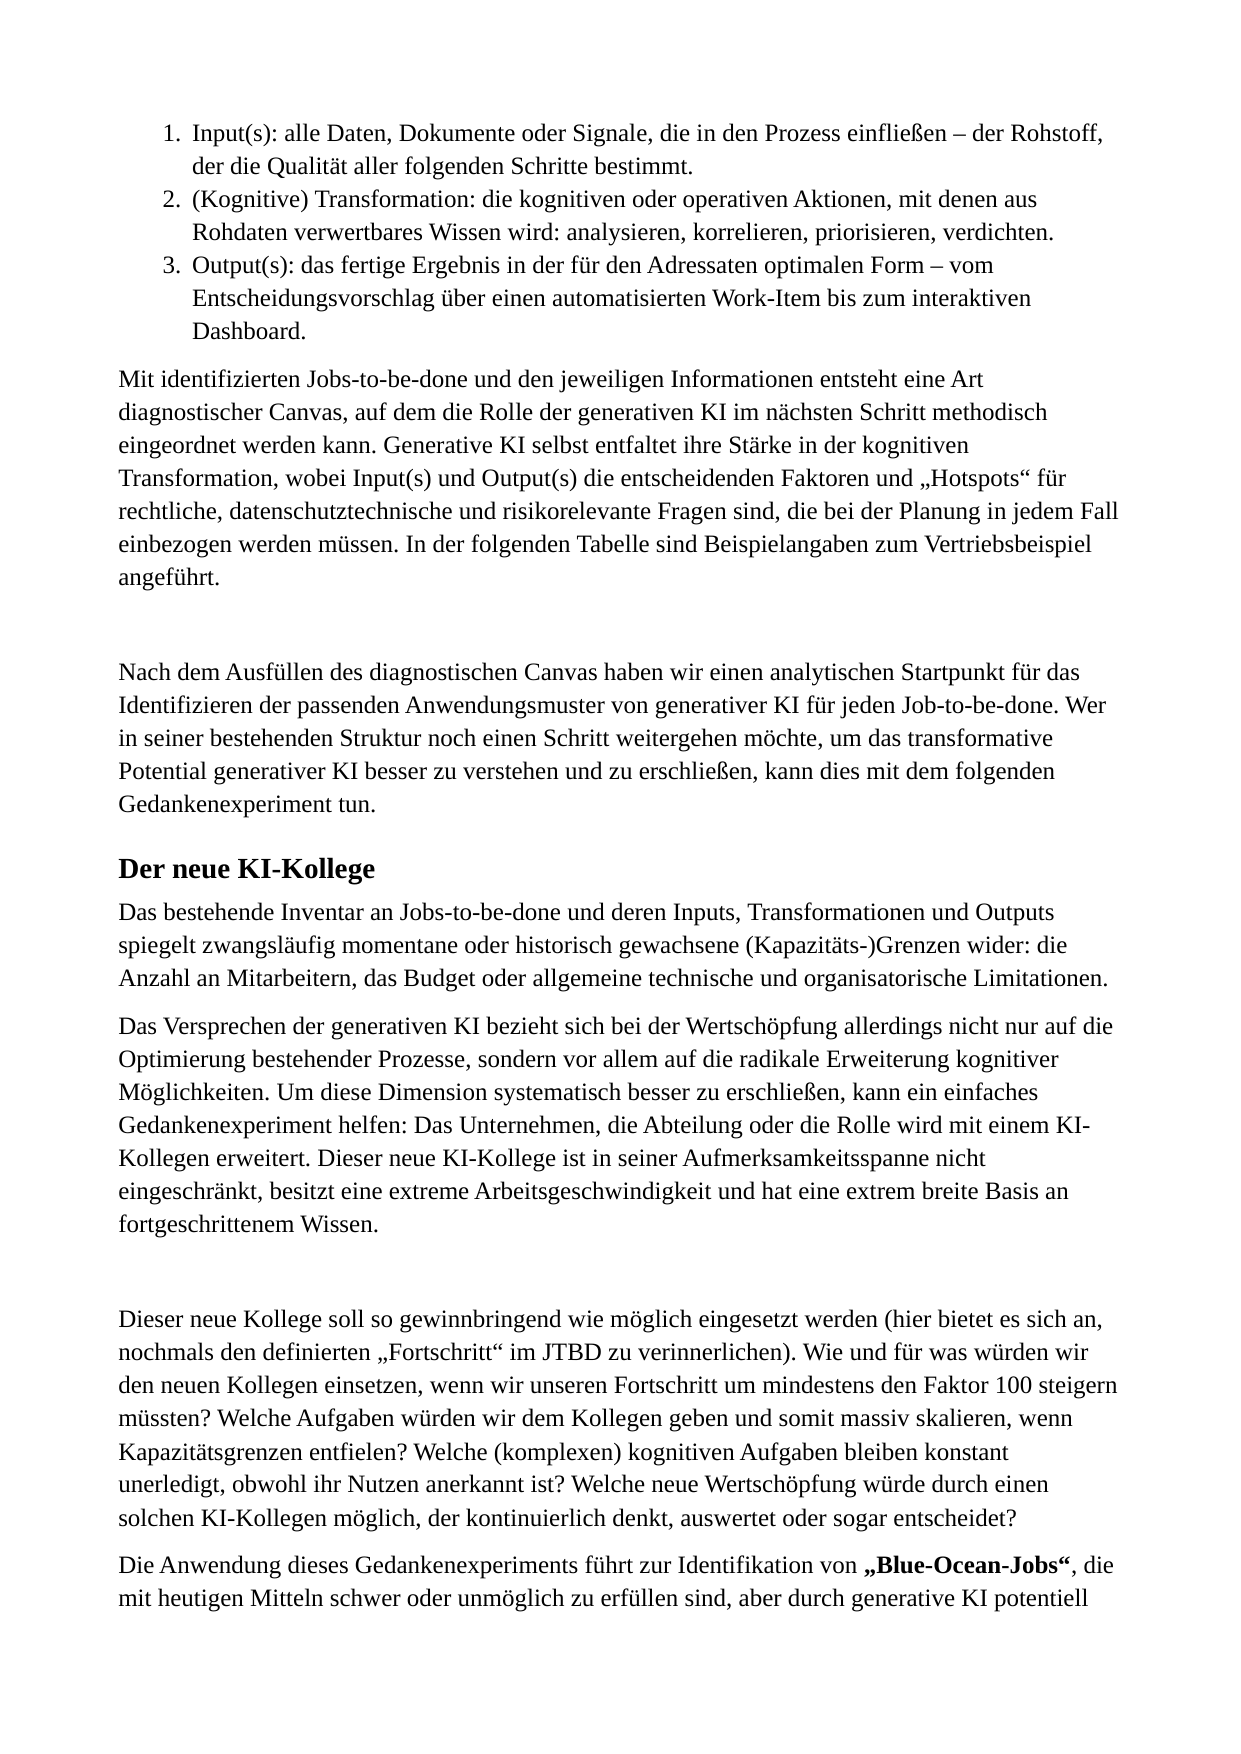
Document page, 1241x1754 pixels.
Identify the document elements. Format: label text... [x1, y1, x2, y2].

list Output(s): das fertige Ergebnis in der für den Adressaten optimalen Form – vom Entscheidungsvorschlag über einen automatisierten Work-Item bis zum interaktiven Dashboard. [162, 250, 1122, 345]
list Input(s): alle Daten, Dokumente oder Signale, die in den Prozess einfließen – der Rohstoff, der die Qualität aller folgenden Schritte bestimmt. [162, 118, 1122, 180]
list (Kognitive) Transformation: die kognitiven oder operativen Aktionen, mit denen aus Rohdaten verwertbares Wissen wird: analysieren, korrelieren, priorisieren, verdichten. [162, 184, 1122, 246]
text Die Anwendung dieses Gedankenexperiments führt zur Identifikation von „Blue-Ocean-Jobs“, die mit heutigen Mitteln schwer oder unmöglich zu erfüllen sind, aber durch generative KI potentiell [118, 1550, 1122, 1612]
subtitle Der neue KI-Kollege [118, 851, 1122, 885]
text Mit identifizierten Jobs-to-be-done und den jeweiligen Informationen entsteht eine Art diagnostischer Canvas, auf dem die Rolle der generativen KI im nächsten Schritt methodisch eingeordnet werden kann. Generative KI selbst entfaltet ihre Stärke in der kognitiven Transformation, wobei Input(s) und Output(s) die entscheidenden Faktoren und „Hotspots“ für rechtliche, datenschutztechnische und risikorelevante Fragen sind, die bei der Planung in jedem Fall einbezogen werden müssen. In der folgenden Tabelle sind Beispielangaben zum Vertriebsbeispiel angeführt. [118, 364, 1122, 591]
text Das bestehende Inventar an Jobs-to-be-done und deren Inputs, Transformationen und Outputs spiegelt zwangsläufig momentane oder historisch gewachsene (Kapazitäts-)Grenzen wider: die Anzahl an Mitarbeitern, das Budget oder allgemeine technische und organisatorische Limitationen. [118, 897, 1122, 992]
text Nach dem Ausfüllen des diagnostischen Canvas haben wir einen analytischen Startpunkt für das Identifizieren der passenden Anwendungsmuster von generativer KI für jeden Job-to-be-done. Wer in seiner bestehenden Struktur noch einen Schritt weitergehen möchte, um das transformative Potential generativer KI besser zu verstehen und zu erschließen, kann dies mit dem folgenden Gedankenexperiment tun. [118, 657, 1122, 818]
text Das Versprechen der generativen KI bezieht sich bei der Wertschöpfung allerdings nicht nur auf die Optimierung bestehender Prozesse, sondern vor allem auf die radikale Erweiterung kognitiver Möglichkeiten. Um diese Dimension systematisch besser zu erschließen, kann ein einfaches Gedankenexperiment helfen: Das Unternehmen, die Abteilung oder die Rolle wird mit einem KI-Kollegen erweitert. Dieser neue KI-Kollege ist in seiner Aufmerksamkeitsspanne nicht eingeschränkt, besitzt eine extreme Arbeitsgeschwindigkeit und hat eine extrem breite Basis an fortgeschrittenem Wissen. [118, 1011, 1122, 1238]
text Dieser neue Kollege soll so gewinnbringend wie möglich eingesetzt werden (hier bietet es sich an, nochmals den definierten „Fortschritt“ im JTBD zu verinnerlichen). Wie und für was würden wir den neuen Kollegen einsetzen, wenn wir unseren Fortschritt um mindestens den Faktor 100 steigern müssten? Welche Aufgaben würden wir dem Kollegen geben und somit massiv skalieren, wenn Kapazitätsgrenzen entfielen? Welche (komplexen) kognitiven Aufgaben bleiben konstant unerledigt, obwohl ihr Nutzen anerkannt ist? Welche neue Wertschöpfung würde durch einen solchen KI-Kollegen möglich, der kontinuierlich denkt, auswertet oder sogar entscheidet? [118, 1304, 1122, 1531]
